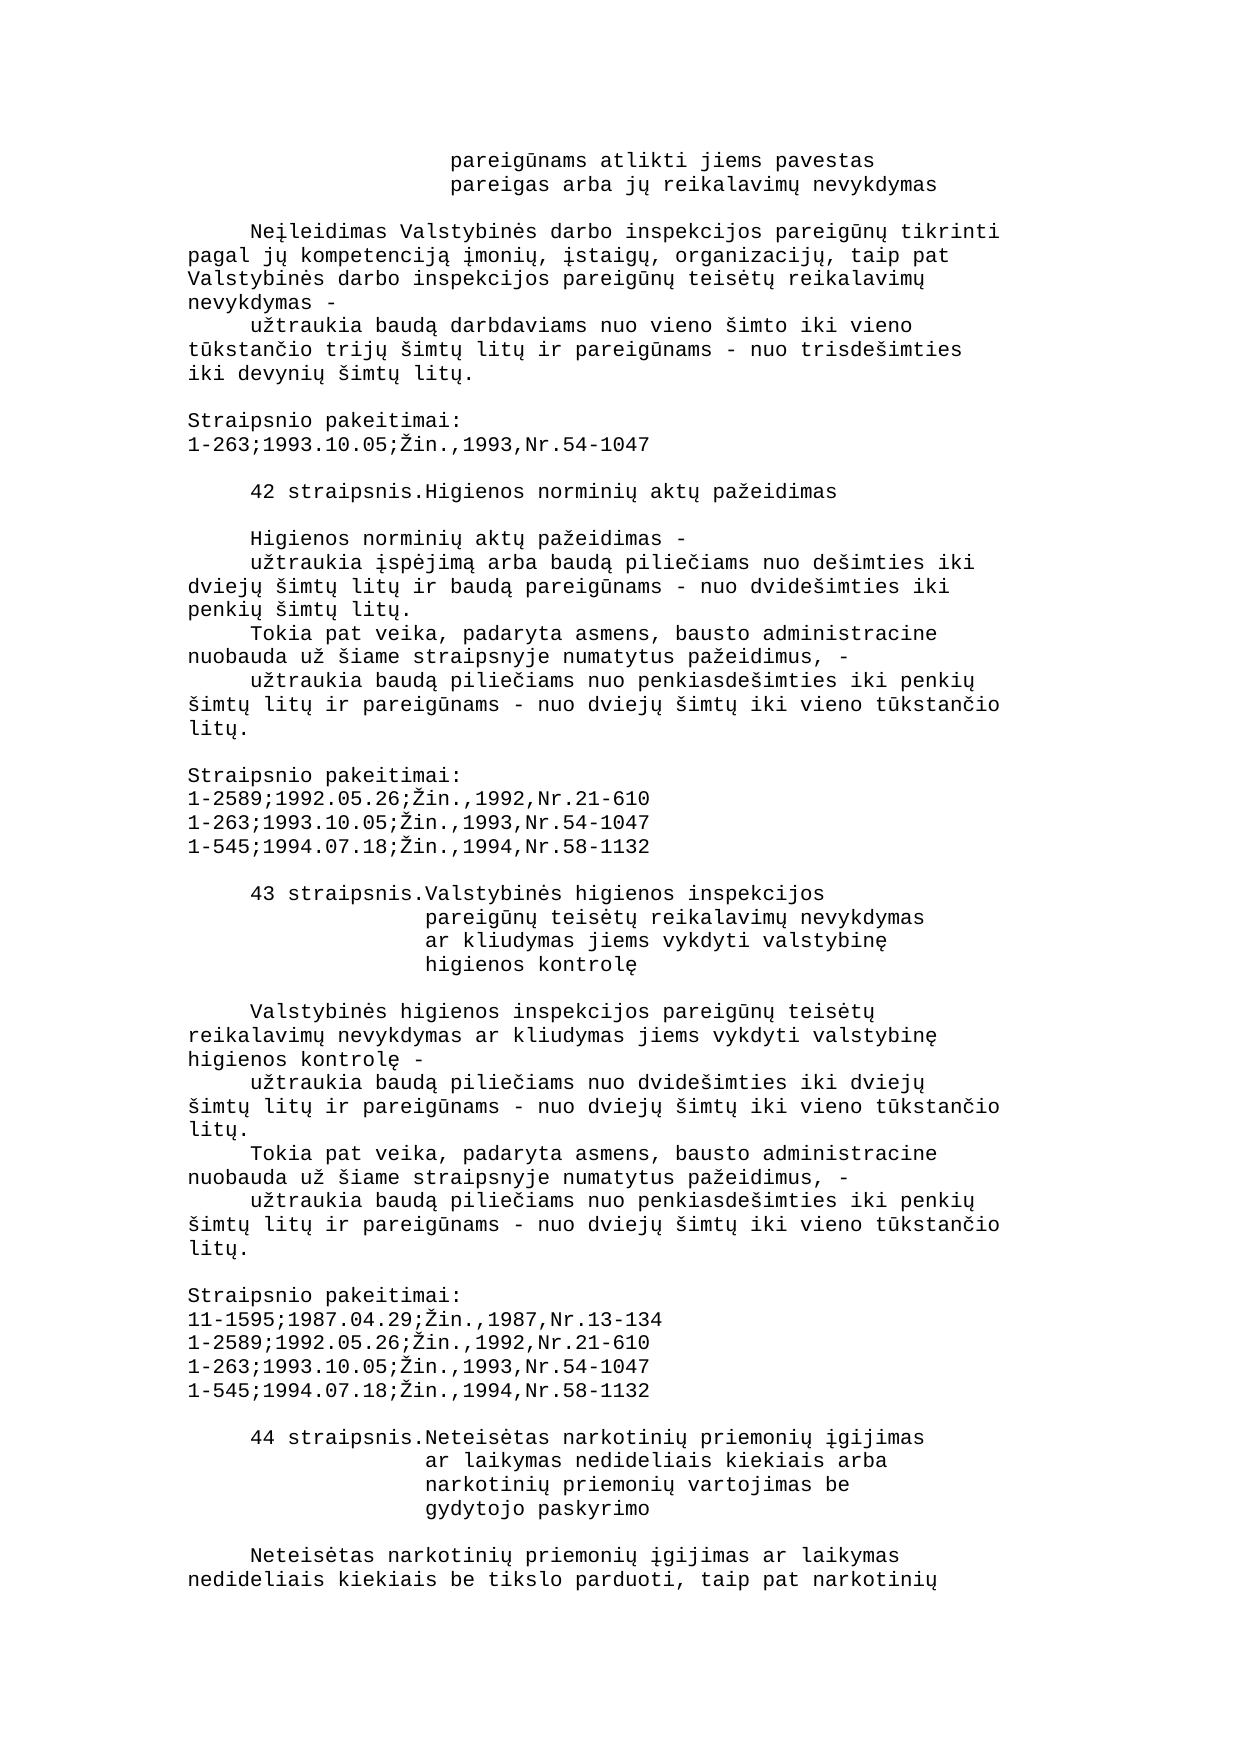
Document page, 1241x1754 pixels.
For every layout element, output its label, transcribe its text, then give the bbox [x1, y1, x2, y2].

text narkotinių priemonių vartojimas be [187, 1474, 1053, 1498]
text gydytojo paskyrimo [187, 1498, 1053, 1521]
text Valstybinės higienos inspekcijos pareigūnų teisėtų [187, 1001, 1053, 1025]
text penkių šimtų litų. [187, 599, 1053, 623]
text užtraukia baudą piliečiams nuo penkiasdešimties iki penkių [187, 1190, 1053, 1214]
text 44 straipsnis.Neteisėtas narkotinių priemonių įgijimas [187, 1427, 1053, 1451]
text nuobauda už šiame straipsnyje numatytus pažeidimus, - [187, 1167, 1053, 1190]
text užtraukia baudą piliečiams nuo dvidešimties iki dviejų [187, 1072, 1053, 1096]
text litų. [187, 1238, 1053, 1261]
text nedideliais kiekiais be tikslo parduoti, taip pat narkotinių [187, 1569, 1053, 1592]
text užtraukia baudą piliečiams nuo penkiasdešimties iki penkių [187, 670, 1053, 694]
text Straipsnio pakeitimai: [187, 1285, 1053, 1309]
text Neįleidimas Valstybinės darbo inspekcijos pareigūnų tikrinti [187, 221, 1053, 244]
text tūkstančio trijų šimtų litų ir pareigūnams - nuo trisdešimties [187, 339, 1053, 363]
text pagal jų kompetenciją įmonių, įstaigų, organizacijų, taip pat [187, 244, 1053, 268]
text Tokia pat veika, padaryta asmens, bausto administracine [187, 623, 1053, 647]
text šimtų litų ir pareigūnams - nuo dviejų šimtų iki vieno tūkstančio [187, 1214, 1053, 1238]
text 1-263;1993.10.05;Žin.,1993,Nr.54-1047 [187, 812, 1053, 836]
text 1-2589;1992.05.26;Žin.,1992,Nr.21-610 [187, 788, 1053, 812]
text Neteisėtas narkotinių priemonių įgijimas ar laikymas [187, 1545, 1053, 1569]
text higienos kontrolę [187, 954, 1053, 978]
text 42 straipsnis.Higienos norminių aktų pažeidimas [187, 481, 1053, 505]
text nuobauda už šiame straipsnyje numatytus pažeidimus, - [187, 647, 1053, 670]
text reikalavimų nevykdymas ar kliudymas jiems vykdyti valstybinę [187, 1025, 1053, 1048]
text higienos kontrolę - [187, 1048, 1053, 1072]
text Higienos norminių aktų pažeidimas - [187, 528, 1053, 552]
text Valstybinės darbo inspekcijos pareigūnų teisėtų reikalavimų [187, 268, 1053, 292]
text pareigas arba jų reikalavimų nevykdymas [187, 174, 1053, 197]
text 1-263;1993.10.05;Žin.,1993,Nr.54-1047 [187, 434, 1053, 457]
text 1-545;1994.07.18;Žin.,1994,Nr.58-1132 [187, 1379, 1053, 1403]
text litų. [187, 717, 1053, 741]
text šimtų litų ir pareigūnams - nuo dviejų šimtų iki vieno tūkstančio [187, 1096, 1053, 1119]
text pareigūnams atlikti jiems pavestas [187, 150, 1053, 174]
text užtraukia baudą darbdaviams nuo vieno šimto iki vieno [187, 316, 1053, 339]
text dviejų šimtų litų ir baudą pareigūnams - nuo dvidešimties iki [187, 576, 1053, 599]
text Straipsnio pakeitimai: [187, 765, 1053, 788]
text šimtų litų ir pareigūnams - nuo dviejų šimtų iki vieno tūkstančio [187, 694, 1053, 717]
text 1-2589;1992.05.26;Žin.,1992,Nr.21-610 [187, 1332, 1053, 1356]
text ar kliudymas jiems vykdyti valstybinę [187, 930, 1053, 954]
text 11-1595;1987.04.29;Žin.,1987,Nr.13-134 [187, 1309, 1053, 1332]
text 1-545;1994.07.18;Žin.,1994,Nr.58-1132 [187, 836, 1053, 859]
text iki devynių šimtų litų. [187, 363, 1053, 386]
text Straipsnio pakeitimai: [187, 410, 1053, 434]
text 43 straipsnis.Valstybinės higienos inspekcijos [187, 883, 1053, 907]
text Tokia pat veika, padaryta asmens, bausto administracine [187, 1143, 1053, 1167]
text ar laikymas nedideliais kiekiais arba [187, 1451, 1053, 1474]
text nevykdymas - [187, 292, 1053, 316]
text pareigūnų teisėtų reikalavimų nevykdymas [187, 907, 1053, 930]
text litų. [187, 1119, 1053, 1143]
text 1-263;1993.10.05;Žin.,1993,Nr.54-1047 [187, 1356, 1053, 1379]
text užtraukia įspėjimą arba baudą piliečiams nuo dešimties iki [187, 552, 1053, 576]
